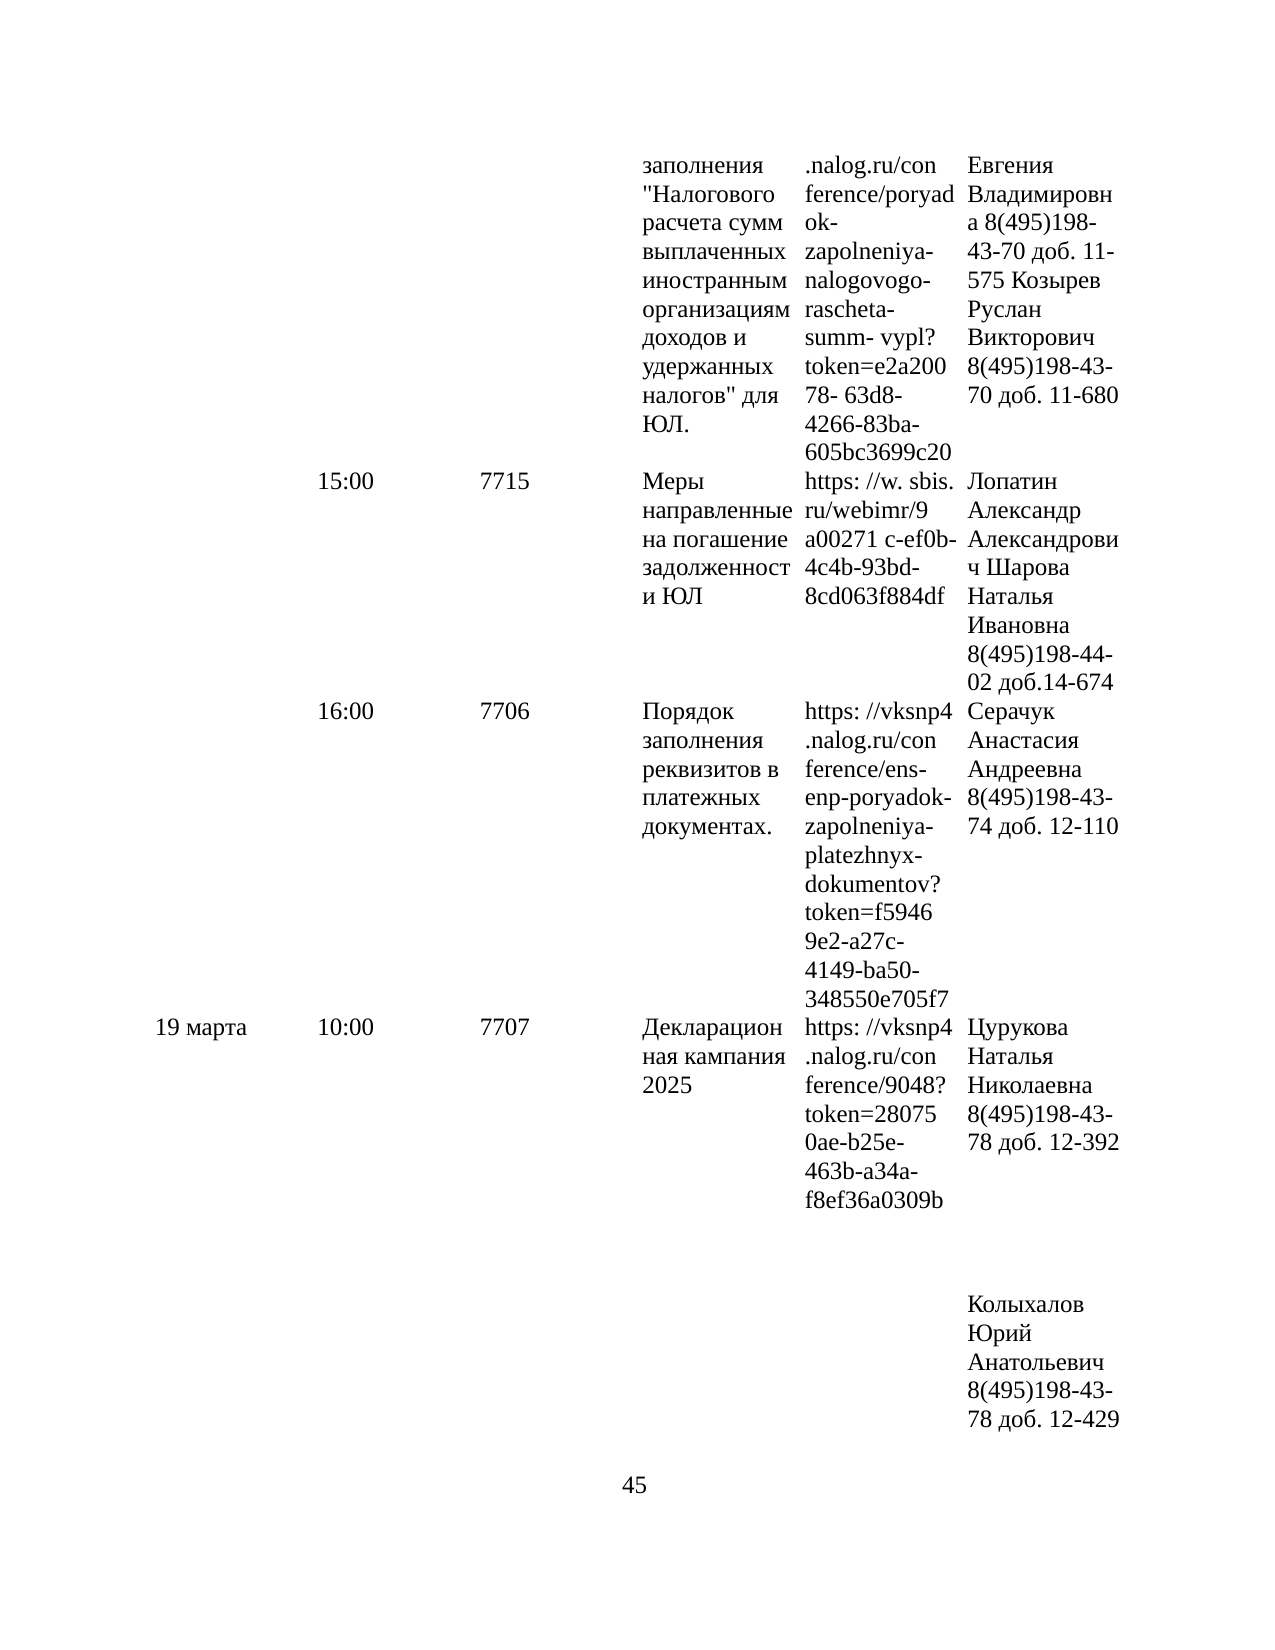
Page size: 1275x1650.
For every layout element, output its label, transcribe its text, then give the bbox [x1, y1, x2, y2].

table_header [475, 1289, 637, 1433]
table_header [313, 1289, 475, 1433]
table_cell [475, 150, 637, 466]
table_header [150, 150, 312, 1012]
table_cell Евгения Владимировна 8(495)198-43-70 доб. 11-575 Козырев Руслан Викторович 8(495)198-43-70 доб. 11-680 [963, 150, 1125, 466]
table_cell заполнения "Налогового расчета сумм выплаченных иностранным организациям доходов и удержанных налогов" для ЮЛ. [638, 150, 800, 466]
table_header Колыхалов Юрий Анатольевич 8(495)198-43-78 доб. 12-429 [963, 1289, 1125, 1433]
table_cell Серачук Анастасия Андреевна 8(495)198-43-74 доб. 12-110 [963, 696, 1125, 1012]
table_header [800, 1289, 962, 1433]
table_cell Лопатин Александр Александрович Шарова Наталья Ивановна 8(495)198-44-02 доб.14-674 [963, 466, 1125, 696]
table_cell Декларационная кампания 2025 [638, 1013, 800, 1214]
table_cell 7715 [475, 466, 637, 696]
table_cell .nalog.ru/con ference/poryadok- zapolneniya-nalogovogo- rascheta-summ- vypl?token=e2a20078- 63d8-4266-83ba- 605bc3699c20 [800, 150, 962, 466]
table_cell [313, 150, 475, 466]
table_cell Цурукова Наталья Николаевна 8(495)198-43-78 доб. 12-392 [963, 1013, 1125, 1214]
table_cell 7706 [475, 696, 637, 1012]
table_cell 19 марта [150, 1013, 312, 1214]
table_cell 15:00 [313, 466, 475, 696]
table_cell https: //vksnp4 .nalog.ru/con ference/ens-enp-poryadok- zapolneniya-platezhnyx- dokumentov?token=f5946 9e2-a27c-4149-ba50- 348550e705f7 [800, 696, 962, 1012]
table_cell Меры направленные на погашение задолженности ЮЛ [638, 466, 800, 696]
table_cell 10:00 [313, 1013, 475, 1214]
table_header [638, 1289, 800, 1433]
table_cell Порядок заполнения реквизитов в платежных документах. [638, 696, 800, 1012]
table_cell 16:00 [313, 696, 475, 1012]
table_cell https: //vksnp4 .nalog.ru/con ference/9048?token=28075 0ae-b25e-463b-a34a- f8ef36a0309b [800, 1013, 962, 1214]
table_header [150, 1289, 312, 1433]
table_cell https: //w. sbis. ru/webimr/9 a00271 c-ef0b-4c4b-93bd- 8cd063f884df [800, 466, 962, 696]
table_cell 7707 [475, 1013, 637, 1214]
